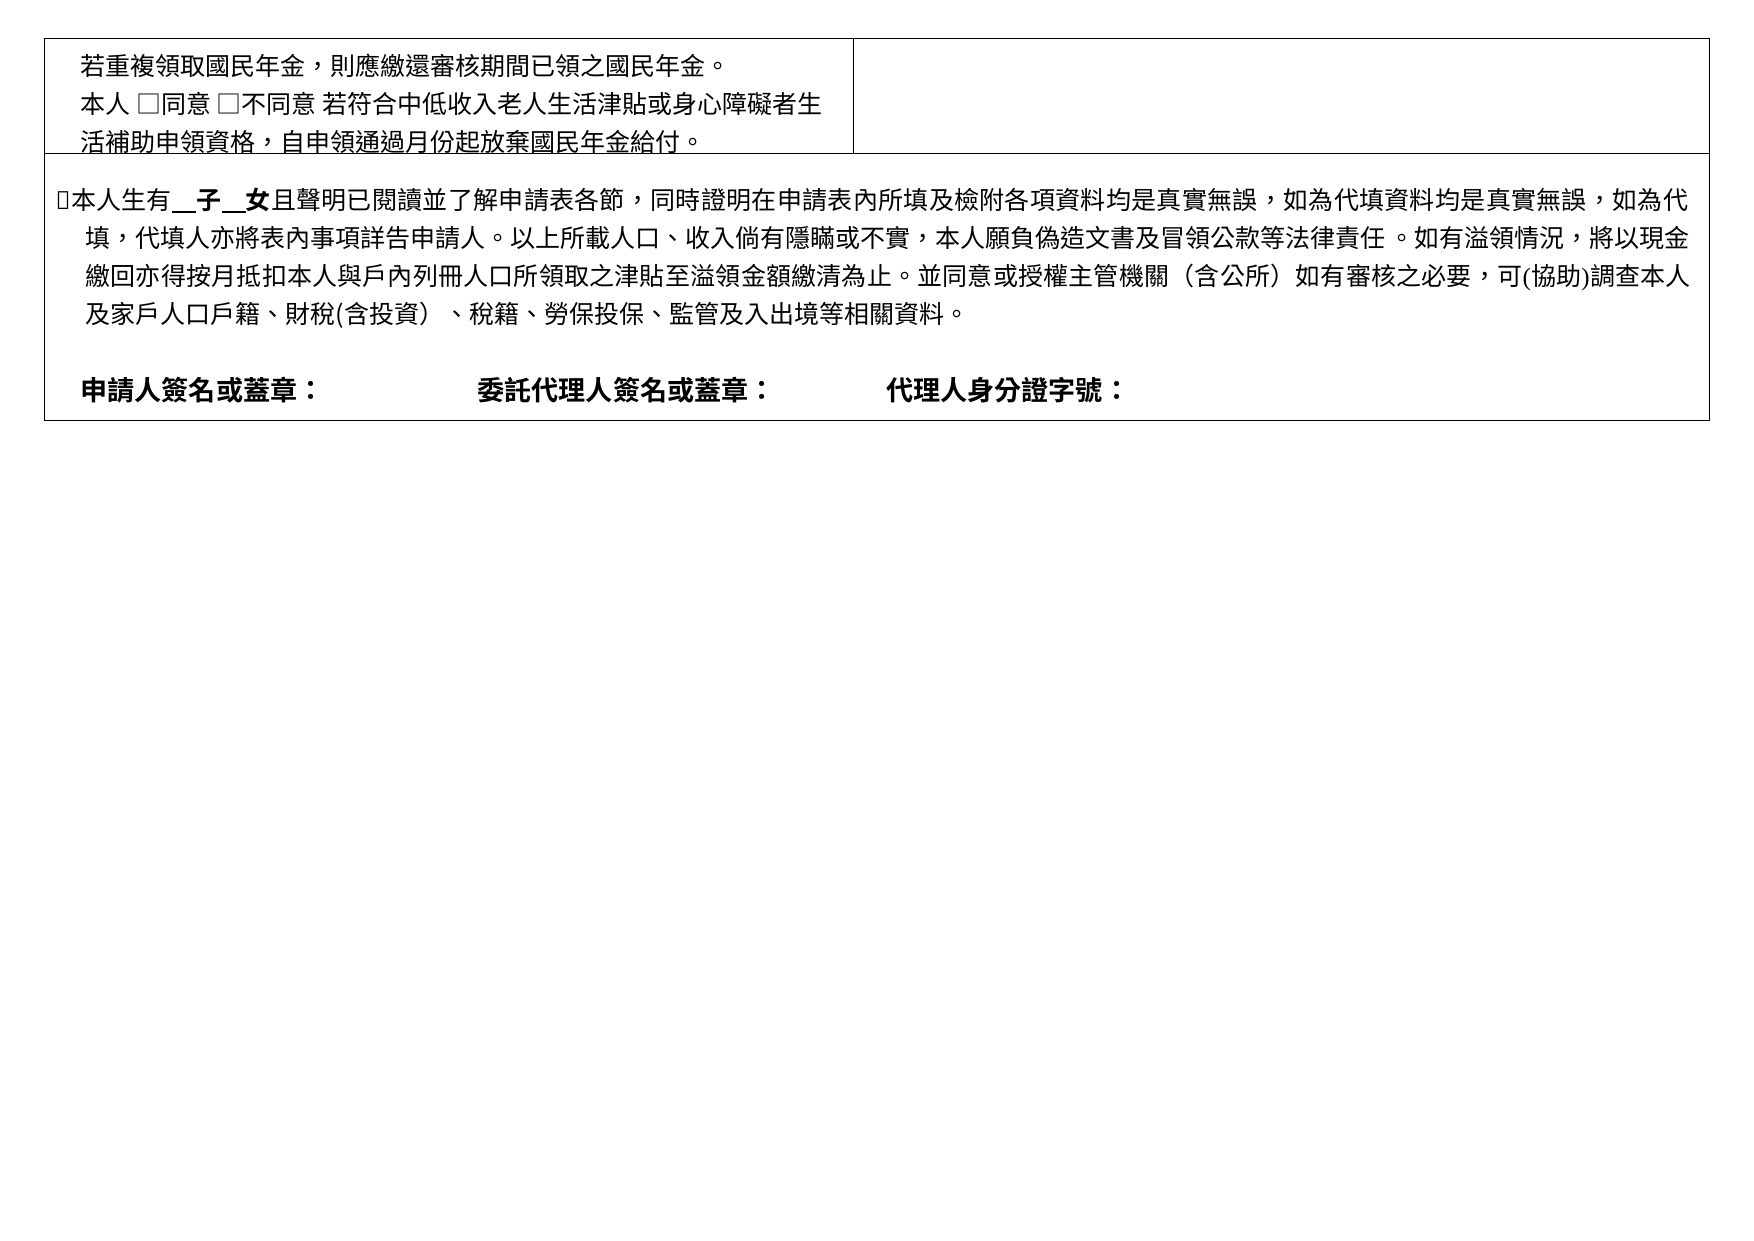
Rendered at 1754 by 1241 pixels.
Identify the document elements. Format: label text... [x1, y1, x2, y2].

table_header 若重複領取國民年金，則應繳還審核期間已領之國民年金。 本人 □同意 □不同意 若符合中低收入老人生活津貼或身心障礙者生活補助申領資格，自申領通過月份起放棄國民年金給付。 [45, 39, 853, 153]
table_header [854, 39, 1709, 153]
table_cell 本人生有 子 女且聲明已閱讀並了解申請表各節，同時證明在申請表內所填及檢附各項資料均是真實無誤，如為代填資料均是真實無誤，如為代填，代填人亦將表內事項詳告申請人。以上所載人口、收入倘有隱瞞或不實，本人願負偽造文書及冒領公款等法律責任。如有溢領情況，將以現金繳回亦得按月抵扣本人與戶內列冊人口所領取之津貼至溢領金額繳清為止。並同意或授權主管機關（含公所）如有審核之必要，可(協助)調查本人及家戶人口戶籍、財稅(含投資）、稅籍、勞保投保、監管及入出境等相關資料。 申請人簽名或蓋章： 委託代理人簽名或蓋章： 代理人身分證字號： [45, 154, 1709, 419]
